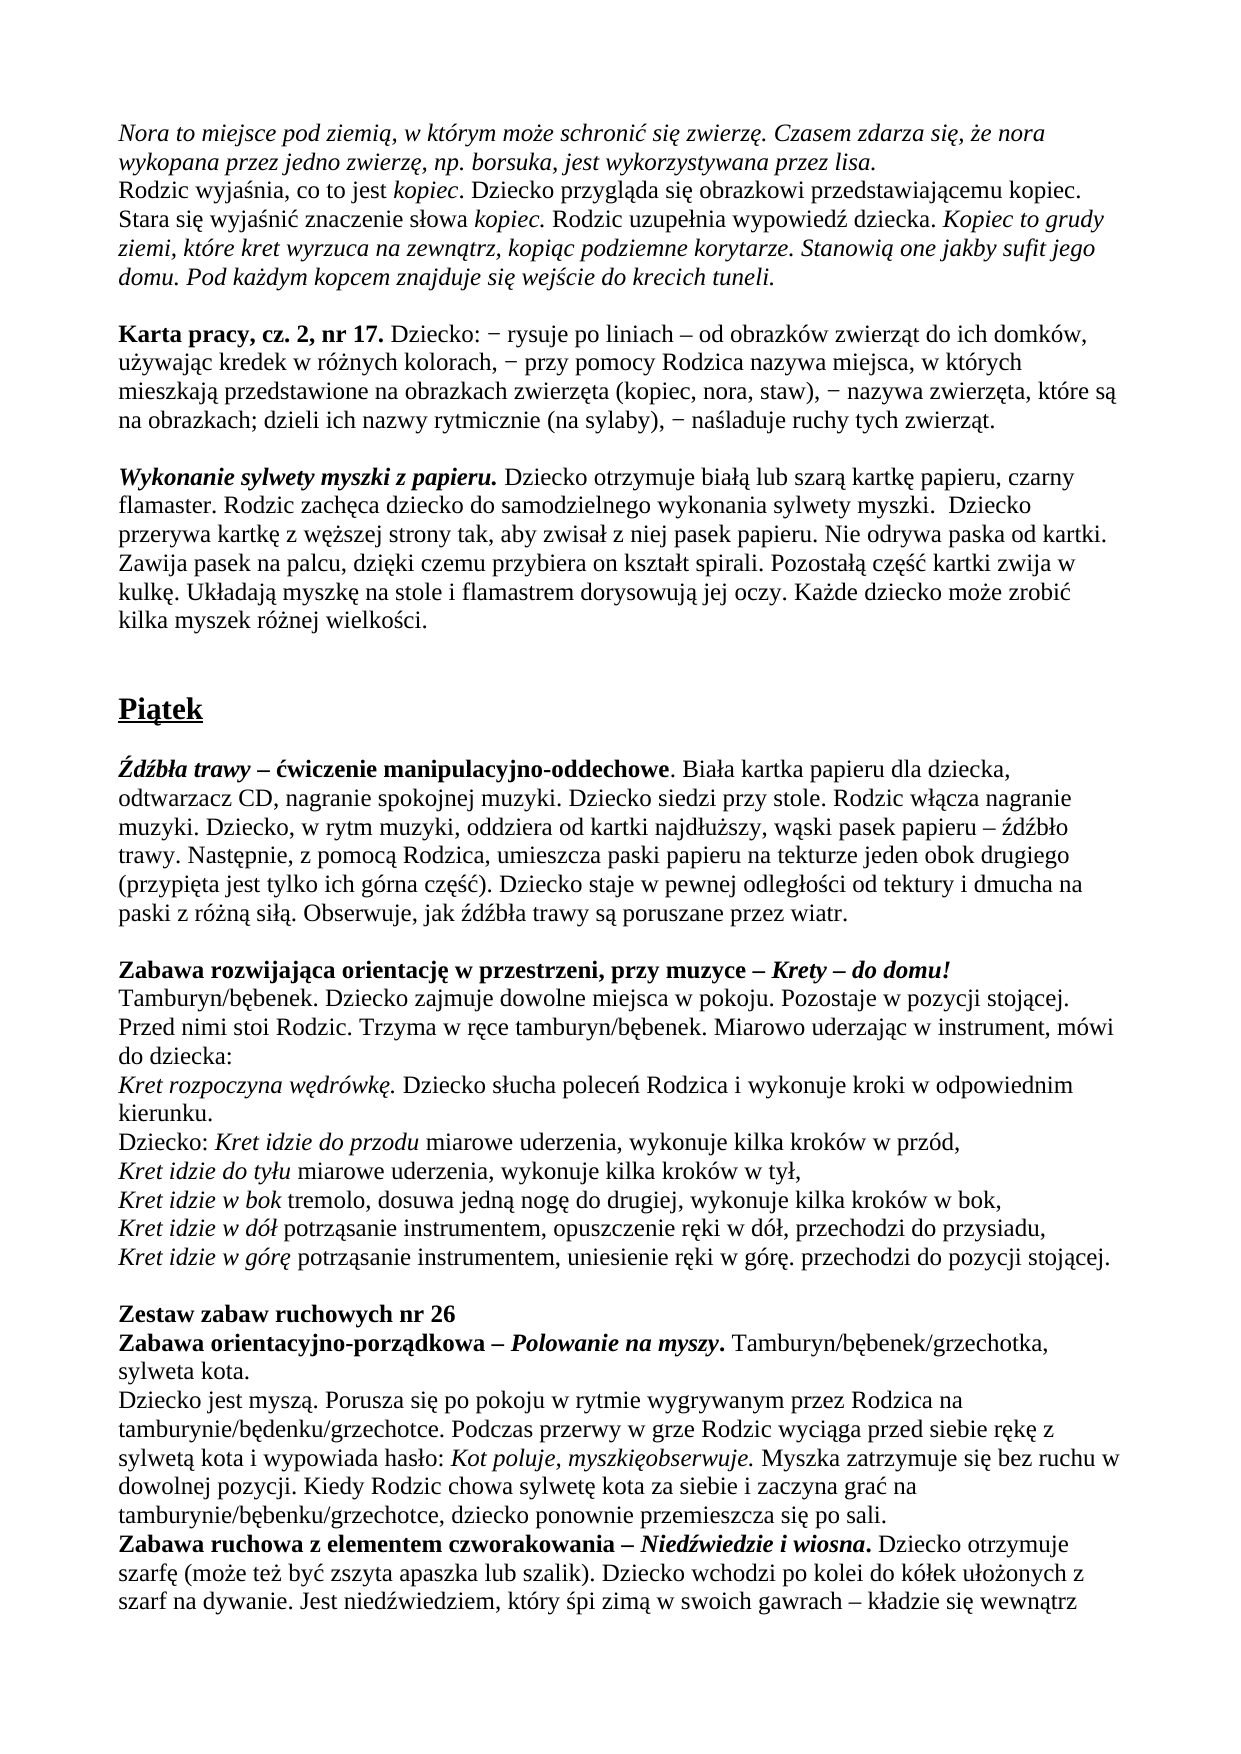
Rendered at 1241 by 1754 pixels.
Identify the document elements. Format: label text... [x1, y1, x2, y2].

text Dziecko jest myszą. Porusza się po pokoju w rytmie wygrywanym przez Rodzica na tamburynie/będenku/grzechotce. Podczas przerwy w grze Rodzic wyciąga przed siebie rękę z sylwetą kota i wypowiada hasło: Kot poluje, myszkięobserwuje. Myszka zatrzymuje się bez ruchu w dowolnej pozycji. Kiedy Rodzic chowa sylwetę kota za siebie i zaczyna grać na tamburynie/bębenku/grzechotce, dziecko ponownie przemieszcza się po sali. [118, 1385, 1122, 1529]
text Wykonanie sylwety myszki z papieru. Dziecko otrzymuje białą lub szarą kartkę papieru, czarny flamaster. Rodzic zachęca dziecko do samodzielnego wykonania sylwety myszki. Dziecko przerywa kartkę z węższej strony tak, aby zwisał z niej pasek papieru. Nie odrywa paska od kartki. Zawija pasek na palcu, dzięki czemu przybiera on kształt spirali. Pozostałą część kartki zwija w kulkę. Układają myszkę na stole i flamastrem dorysowują jej oczy. Każde dziecko może zrobić kilka myszek różnej wielkości. [118, 462, 1122, 634]
text Kret idzie w bok tremolo, dosuwa jedną nogę do drugiej, wykonuje kilka kroków w bok, [118, 1185, 1122, 1213]
text Nora to miejsce pod ziemią, w którym może schronić się zwierzę. Czasem zdarza się, że nora wykopana przez jedno zwierzę, np. borsuka, jest wykorzystywana przez lisa. [118, 118, 1122, 176]
text Kret idzie do tyłu miarowe uderzenia, wykonuje kilka kroków w tył, [118, 1156, 1122, 1185]
text Zabawa orientacyjno-porządkowa – Polowanie na myszy. Tamburyn/bębenek/grzechotka, sylweta kota. [118, 1328, 1122, 1385]
text Kret idzie w górę potrząsanie instrumentem, uniesienie ręki w górę. przechodzi do pozycji stojącej. [118, 1242, 1122, 1271]
text Źdźbła trawy – ćwiczenie manipulacyjno-oddechowe. Biała kartka papieru dla dziecka, odtwarzacz CD, nagranie spokojnej muzyki. Dziecko siedzi przy stole. Rodzic włącza nagranie muzyki. Dziecko, w rytm muzyki, oddziera od kartki najdłuższy, wąski pasek papieru – źdźbło trawy. Następnie, z pomocą Rodzica, umieszcza paski papieru na tekturze jeden obok drugiego (przypięta jest tylko ich górna część). Dziecko staje w pewnej odległości od tektury i dmucha na paski z różną siłą. Obserwuje, jak źdźbła trawy są poruszane przez wiatr. [118, 754, 1122, 927]
text Piątek [118, 690, 1122, 726]
text Dziecko: Kret idzie do przodu miarowe uderzenia, wykonuje kilka kroków w przód, [118, 1127, 1122, 1156]
text Zabawa rozwijająca orientację w przestrzeni, przy muzyce – Krety – do domu! Tamburyn/bębenek. Dziecko zajmuje dowolne miejsca w pokoju. Pozostaje w pozycji stojącej. Przed nimi stoi Rodzic. Trzyma w ręce tamburyn/bębenek. Miarowo uderzając w instrument, mówi do dziecka: [118, 955, 1122, 1070]
text Zabawa ruchowa z elementem czworakowania – Niedźwiedzie i wiosna. Dziecko otrzymuje szarfę (może też być zszyta apaszka lub szalik). Dziecko wchodzi po kolei do kółek ułożonych z szarf na dywanie. Jest niedźwiedziem, który śpi zimą w swoich gawrach – kładzie się wewnątrz [118, 1529, 1122, 1615]
text Rodzic wyjaśnia, co to jest kopiec. Dziecko przygląda się obrazkowi przedstawiającemu kopiec. Stara się wyjaśnić znaczenie słowa kopiec. Rodzic uzupełnia wypowiedź dziecka. Kopiec to grudy ziemi, które kret wyrzuca na zewnątrz, kopiąc podziemne korytarze. Stanowią one jakby sufit jego domu. Pod każdym kopcem znajduje się wejście do krecich tuneli. [118, 176, 1122, 291]
text Kret rozpoczyna wędrówkę. Dziecko słucha poleceń Rodzica i wykonuje kroki w odpowiednim kierunku. [118, 1070, 1122, 1127]
text Zestaw zabaw ruchowych nr 26 [118, 1299, 1122, 1328]
text Karta pracy, cz. 2, nr 17. Dziecko: − rysuje po liniach – od obrazków zwierząt do ich domków, używając kredek w różnych kolorach, − przy pomocy Rodzica nazywa miejsca, w których mieszkają przedstawione na obrazkach zwierzęta (kopiec, nora, staw), − nazywa zwierzęta, które są na obrazkach; dzieli ich nazwy rytmicznie (na sylaby), − naśladuje ruchy tych zwierząt. [118, 319, 1122, 434]
text Kret idzie w dół potrząsanie instrumentem, opuszczenie ręki w dół, przechodzi do przysiadu, [118, 1213, 1122, 1242]
